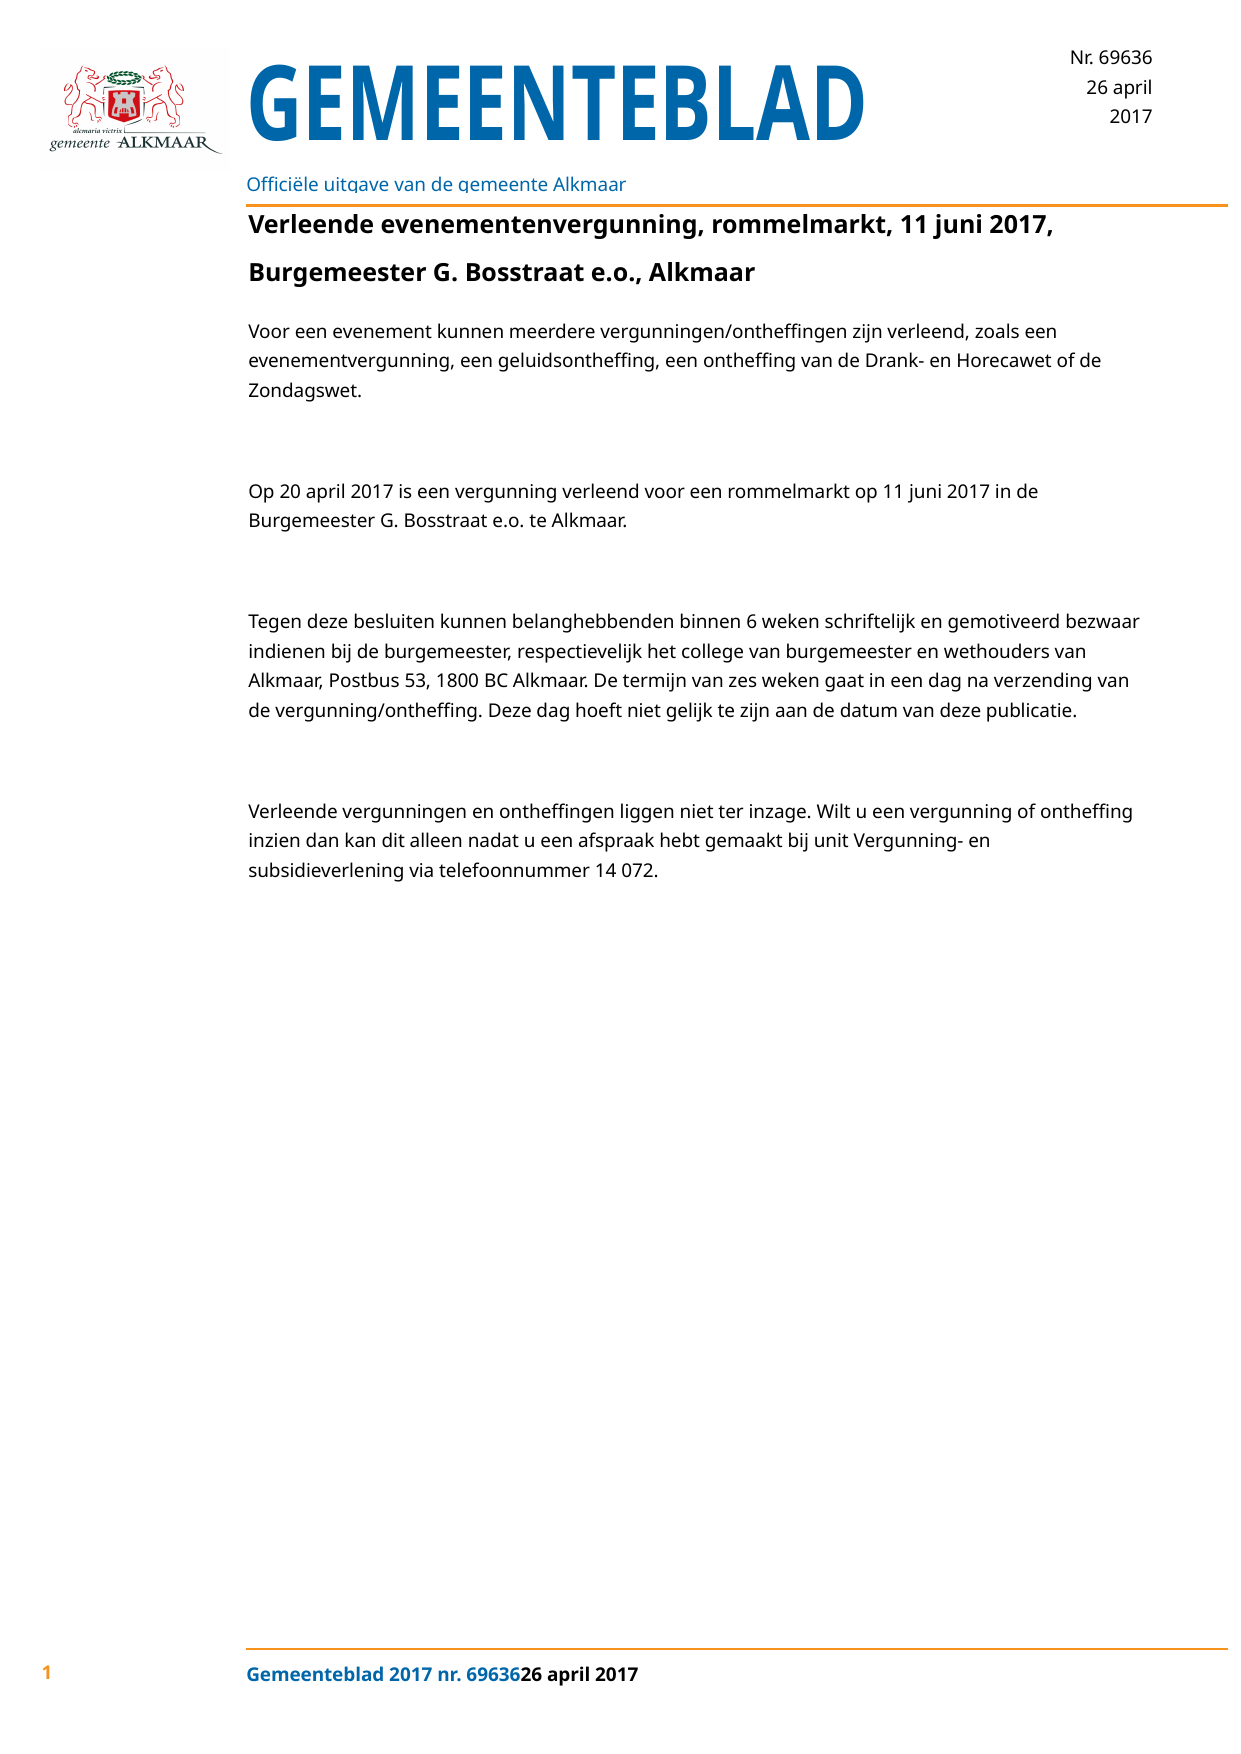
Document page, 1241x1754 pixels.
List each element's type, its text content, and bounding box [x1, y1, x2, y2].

text Verleende evenementenvergunning, rommelmarkt, 11 juni 2017, Burgemeester G. Bosstraat e.o., Alkmaar [248, 207, 1152, 288]
text Tegen deze besluiten kunnen belanghebbenden binnen 6 weken schriftelijk en gemotiveerd bezwaar indienen bij de burgemeester, respectievelijk het college van burgemeester en wethouders van Alkmaar, Postbus 53, 1800 BC Alkmaar. De termijn van zes weken gaat in een dag na verzending van de vergunning/ontheffing. Deze dag hoeft niet gelijk te zijn aan de datum van deze publicatie. [248, 608, 1152, 723]
text Verleende vergunningen en ontheffingen liggen niet ter inzage. Wilt u een vergunning of ontheffing inzien dan kan dit alleen nadat u een afspraak hebt gemaakt bij unit Vergunning- en subsidieverlening via telefoonnummer 14 072. [248, 798, 1152, 883]
text Op 20 april 2017 is een vergunning verleend voor een rommelmarkt op 11 juni 2017 in de Burgemeester G. Bosstraat e.o. te Alkmaar. [248, 478, 1152, 533]
picture [41, 47, 231, 172]
text Voor een evenement kunnen meerdere vergunningen/ontheffingen zijn verleend, zoals een evenementvergunning, een geluidsontheffing, een ontheffing van de Drank- en Horecawet of de Zondagswet. [248, 318, 1152, 403]
